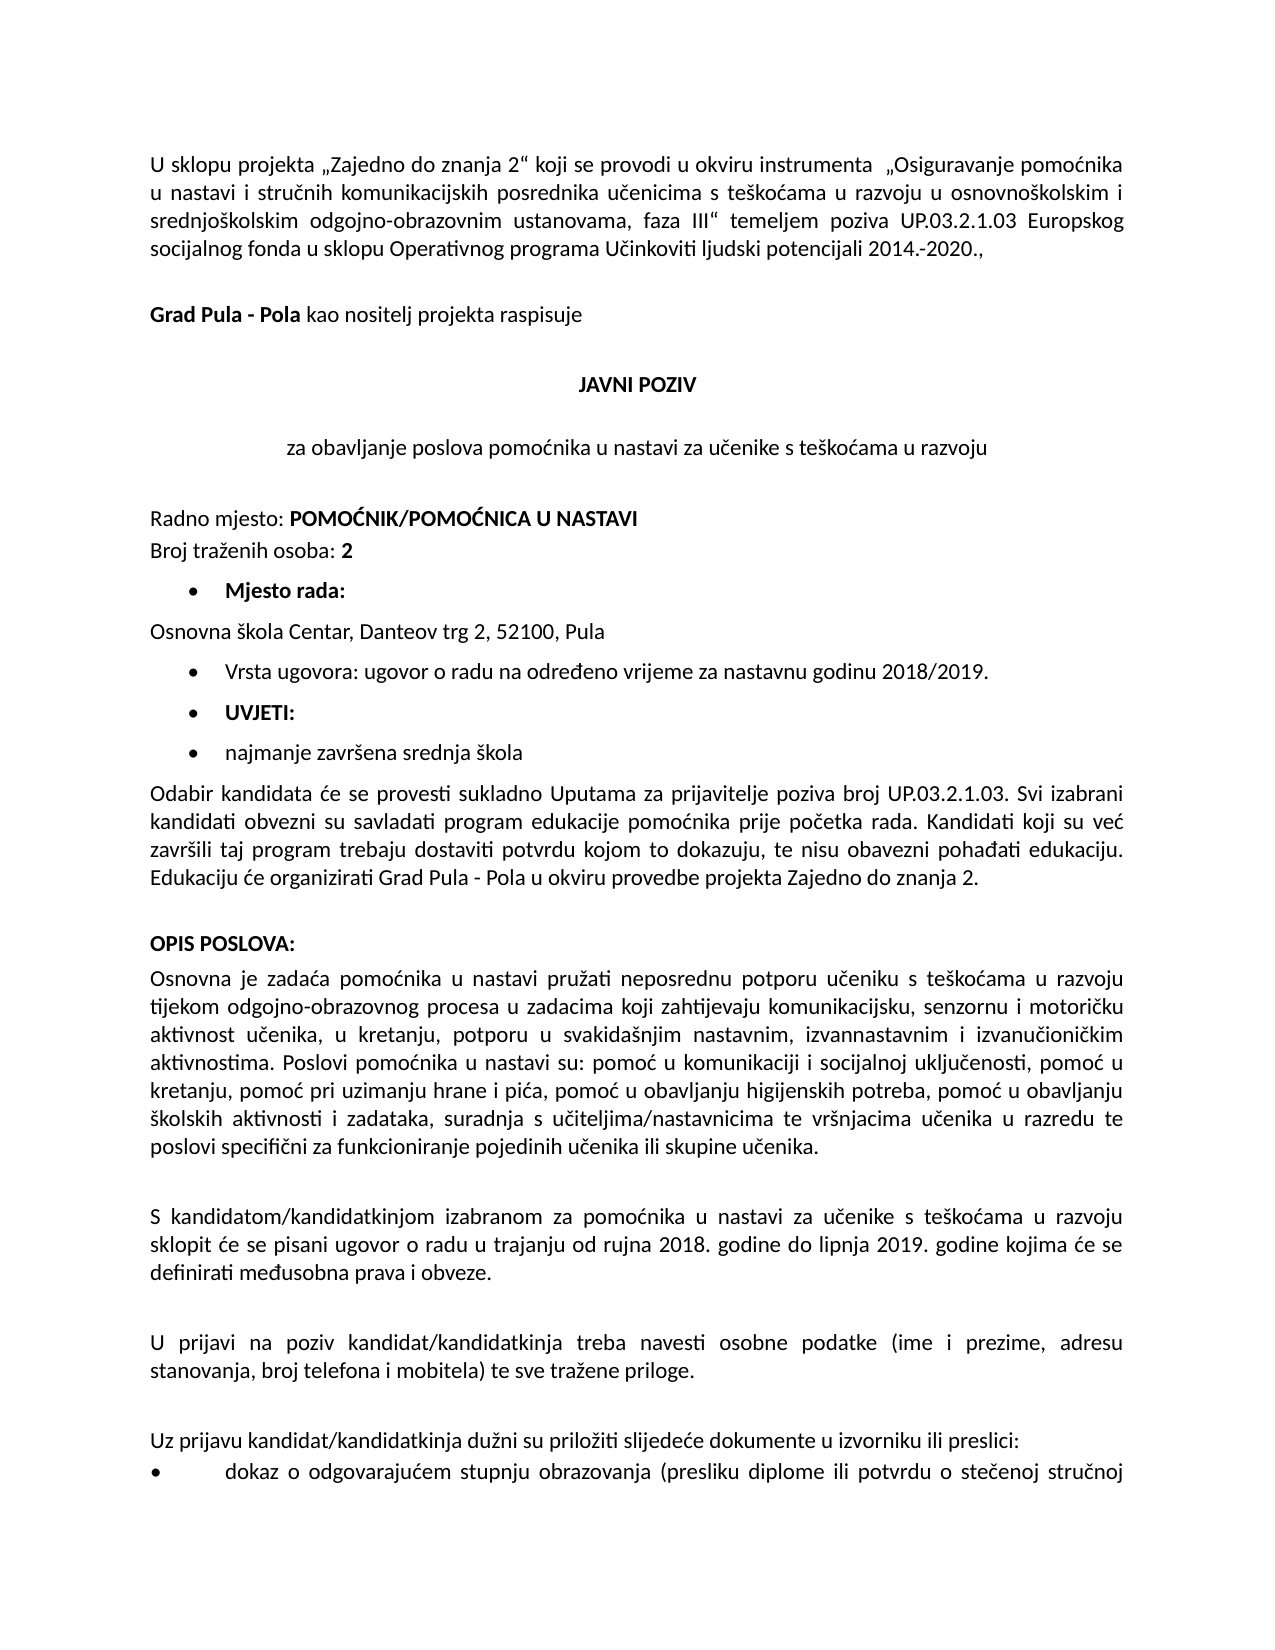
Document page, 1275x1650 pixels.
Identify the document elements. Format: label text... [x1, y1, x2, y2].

text Uz prijavu kandidat/kandidatkinja dužni su priložiti slijedeće dokumente u izvorniku ili preslici: [150, 1426, 1125, 1454]
text JAVNI POZIV [150, 370, 1125, 398]
text Broj traženih osoba: 2 [150, 536, 1125, 564]
text OPIS POSLOVA: [150, 929, 1125, 957]
list Mjesto rada: [187, 576, 1125, 604]
list UVJETI: [187, 698, 1125, 726]
text Grad Pula - Pola kao nositelj projekta raspisuje [150, 300, 1125, 328]
list dokaz o odgovarajućem stupnju obrazovanja (presliku diplome ili potvrdu o stečenoj stručnoj [150, 1457, 1125, 1485]
text Radno mjesto: POMOĆNIK/POMOĆNICA U NASTAVI [150, 504, 1125, 532]
text U sklopu projekta „Zajedno do znanja 2“ koji se provodi u okviru instrumenta „Osiguravanje pomoćnika u nastavi i stručnih komunikacijskih posrednika učenicima s teškoćama u razvoju u osnovnoškolskim i srednjoškolskim odgojno-obrazovnim ustanovama, faza III“ temeljem poziva UP.03.2.1.03 Europskog socijalnog fonda u sklopu Operativnog programa Učinkoviti ljudski potencijali 2014.-2020., [150, 150, 1125, 262]
list Vrsta ugovora: ugovor o radu na određeno vrijeme za nastavnu godinu 2018/2019. [187, 657, 1125, 685]
text U prijavi na poziv kandidat/kandidatkinja treba navesti osobne podatke (ime i prezime, adresu stanovanja, broj telefona i mobitela) te sve tražene priloge. [150, 1328, 1125, 1384]
text Osnovna škola Centar, Danteov trg 2, 52100, Pula [150, 617, 1125, 645]
text Osnovna je zadaća pomoćnika u nastavi pružati neposrednu potporu učeniku s teškoćama u razvoju tijekom odgojno-obrazovnog procesa u zadacima koji zahtijevaju komunikacijsku, senzornu i motoričku aktivnost učenika, u kretanju, potporu u svakidašnjim nastavnim, izvannastavnim i izvanučioničkim aktivnostima. Poslovi pomoćnika u nastavi su: pomoć u komunikaciji i socijalnoj uključenosti, pomoć u kretanju, pomoć pri uzimanju hrane i pića, pomoć u obavljanju higijenskih potreba, pomoć u obavljanju školskih aktivnosti i zadataka, suradnja s učiteljima/nastavnicima te vršnjacima učenika u razredu te poslovi specifični za funkcioniranje pojedinih učenika ili skupine učenika. [150, 964, 1125, 1160]
text za obavljanje poslova pomoćnika u nastavi za učenike s teškoćama u razvoju [150, 405, 1125, 461]
text S kandidatom/kandidatkinjom izabranom za pomoćnika u nastavi za učenike s teškoćama u razvoju sklopit će se pisani ugovor o radu u trajanju od rujna 2018. godine do lipnja 2019. godine kojima će se definirati međusobna prava i obveze. [150, 1202, 1125, 1286]
list najmanje završena srednja škola [187, 738, 1125, 766]
text Odabir kandidata će se provesti sukladno Uputama za prijavitelje poziva broj UP.03.2.1.03. Svi izabrani kandidati obvezni su savladati program edukacije pomoćnika prije početka rada. Kandidati koji su već završili taj program trebaju dostaviti potvrdu kojom to dokazuju, te nisu obavezni pohađati edukaciju. Edukaciju će organizirati Grad Pula - Pola u okviru provedbe projekta Zajedno do znanja 2. [150, 779, 1125, 891]
